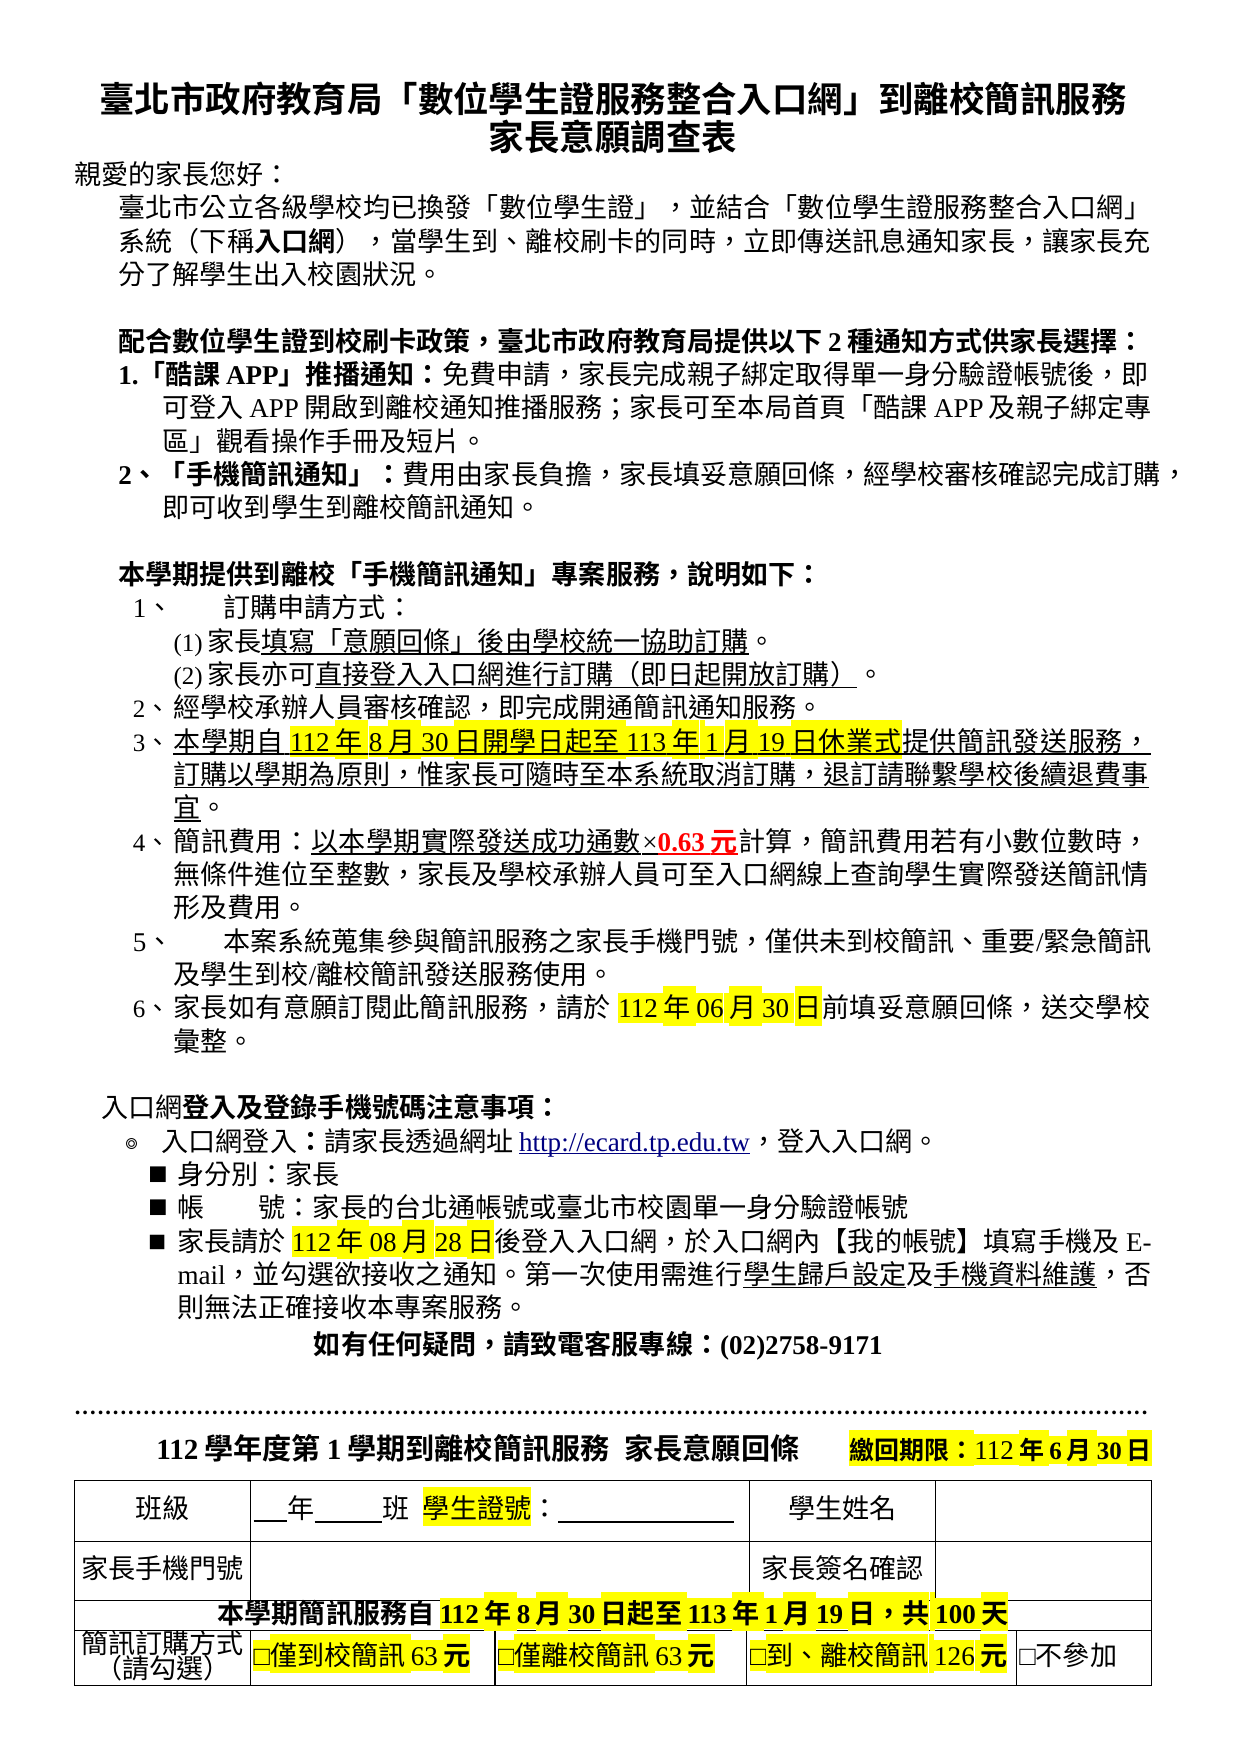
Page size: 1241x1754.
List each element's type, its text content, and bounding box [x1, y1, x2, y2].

text 親愛的家長您好： [74, 158, 1152, 191]
text 入口網登入及登錄手機號碼注意事項： [74, 1091, 1152, 1124]
list 入口網登入：請家長透過網址http://ecard.tp.edu.tw，登入入口網。 [124, 1124, 1152, 1158]
list 家長填寫「意願回條」後由學校統一協助訂購。 [173, 624, 1152, 658]
text 2、「手機簡訊通知」：費用由家長負擔，家長填妥意願回條，經學校審核確認完成訂購，即可收到學生到離校簡訊通知。 [118, 458, 1181, 524]
table_cell □僅到校簡訊63元 [251, 1631, 494, 1685]
text 1.「酷課APP」推播通知：免費申請，家長完成親子綁定取得單一身分驗證帳號後，即可登入APP開啟到離校通知推播服務；家長可至本局首頁「酷課APP及親子綁定專區」觀看操作手冊及短片。 [118, 358, 1152, 458]
table_cell [251, 1542, 749, 1600]
text 配合數位學生證到校刷卡政策，臺北市政府教育局提供以下2種通知方式供家長選擇： [118, 324, 1152, 358]
table_cell 家長手機門號 [75, 1542, 250, 1600]
table_cell [936, 1542, 1151, 1600]
list 帳 號：家長的台北通帳號或臺北市校園單一身分驗證帳號 [148, 1191, 1152, 1224]
text 112學年度第1學期到離校簡訊服務 家長意願回條 繳回期限：112年6月30日 [111, 1426, 1152, 1467]
list 家長如有意願訂閱此簡訊服務，請於112年06月30日前填妥意願回條，送交學校彙整。 [133, 991, 1152, 1058]
text 本學期提供到離校「手機簡訊通知」專案服務，說明如下： [118, 558, 1152, 591]
text 臺北市政府教育局「數位學生證服務整合入口網」到離校簡訊服務 [74, 83, 1152, 120]
list 家長亦可直接登入入口網進行訂購（即日起開放訂購）。 [173, 658, 1152, 691]
table_header 班級 [75, 1481, 250, 1541]
list 家長請於112年08月28日後登入入口網，於入口網內【我的帳號】填寫手機及E-mail，並勾選欲接收之通知。第一次使用需進行學生歸戶設定及手機資料維護，否則無法正確接收本專案服務。 [148, 1224, 1152, 1324]
list 訂購申請方式： [133, 591, 1152, 624]
table_cell □不參加 [1017, 1631, 1151, 1685]
list 簡訊費用：以本學期實際發送成功通數×0.63元計算，簡訊費用若有小數位數時，無條件進位至整數，家長及學校承辦人員可至入口網線上查詢學生實際發送簡訊情形及費用。 [133, 824, 1152, 924]
list 身分別：家長 [148, 1158, 1152, 1191]
table_cell 本學期簡訊服務自112年8月30日起至113年1月19日，共100天 [75, 1601, 1151, 1630]
text 臺北市公立各級學校均已換發「數位學生證」，並結合「數位學生證服務整合入口網」系統（下稱入口網），當學生到、離校刷卡的同時，立即傳送訊息通知家長，讓家長充分了解學生出入校園狀況。 [118, 191, 1152, 291]
list 本學期自112年8月30日開學日起至113年1月19日休業式提供簡訊發送服務，訂購以學期為原則，惟家長可隨時至本系統取消訂購，退訂請聯繫學校後續退費事宜。 [133, 724, 1152, 824]
table_cell 家長簽名確認 [750, 1542, 935, 1600]
table_cell □僅離校簡訊63元 [496, 1631, 746, 1685]
table_header 年 班 學生證號： [251, 1481, 749, 1541]
table_cell 簡訊訂購方式 （請勾選） [75, 1631, 250, 1685]
list 本案系統蒐集參與簡訊服務之家長手機門號，僅供未到校簡訊、重要/緊急簡訊及學生到校/離校簡訊發送服務使用。 [133, 924, 1152, 991]
table_header [936, 1481, 1151, 1541]
list 經學校承辦人員審核確認，即完成開通簡訊通知服務。 [133, 691, 1152, 724]
table_header 學生姓名 [750, 1481, 935, 1541]
table_cell □到、離校簡訊126元 [747, 1631, 1016, 1685]
text 家長意願調查表 [74, 120, 1152, 158]
text 如有任何疑問，請致電客服專線：(02)2758-9171 [74, 1324, 1122, 1362]
